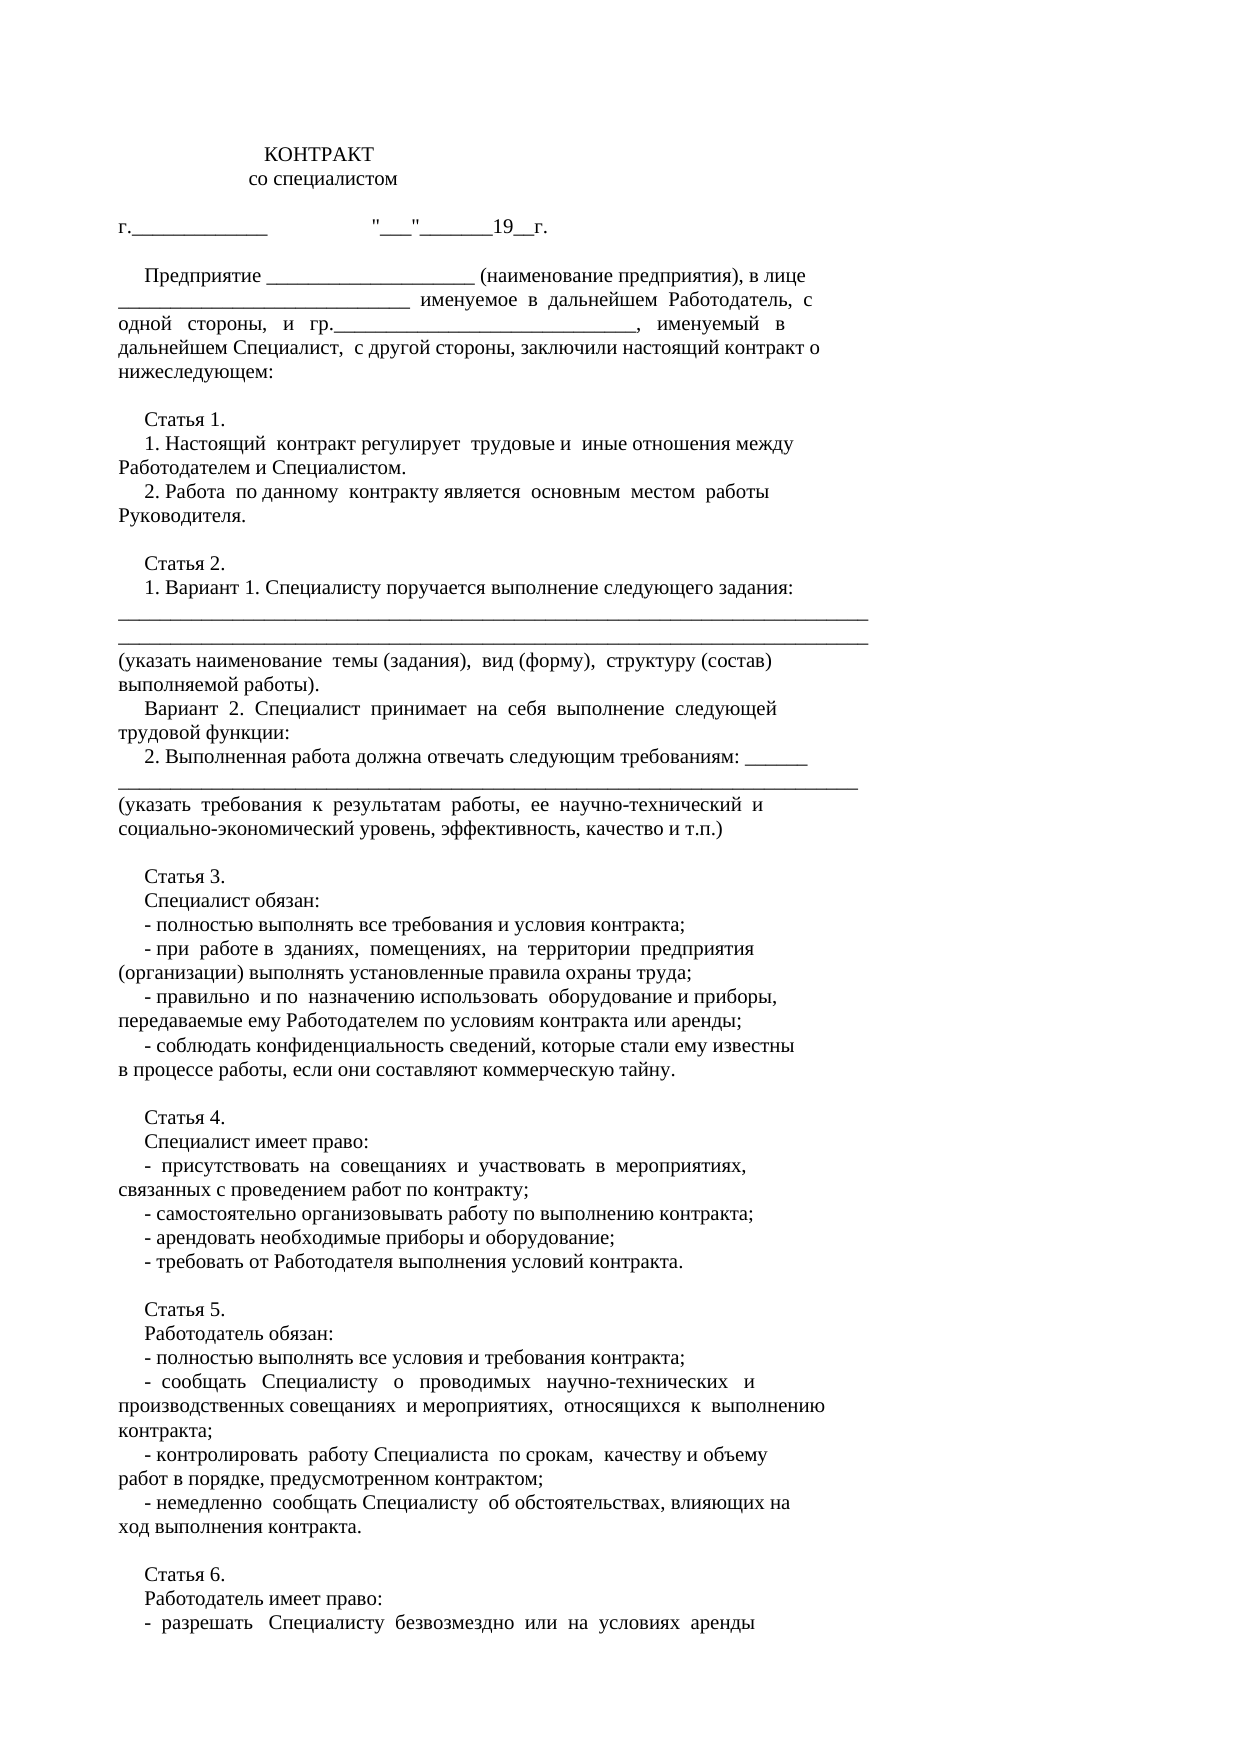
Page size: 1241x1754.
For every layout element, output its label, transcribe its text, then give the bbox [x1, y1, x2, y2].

text - правильно и по назначению использовать оборудование и приборы, [118, 984, 1122, 1008]
text выполняемой работы). [118, 672, 1122, 696]
text Специалист обязан: [118, 888, 1122, 912]
text ____________________________ именуемое в дальнейшем Работодатель, с [118, 287, 1122, 311]
text дальнейшем Специалист, с другой стороны, заключили настоящий контракт о [118, 335, 1122, 359]
text социально-экономический уровень, эффективность, качество и т.п.) [118, 816, 1122, 840]
text КОНТРАКТ [118, 142, 1122, 166]
text - при работе в зданиях, помещениях, на территории предприятия [118, 936, 1122, 960]
text 2. Работа по данному контракту является основным местом работы [118, 479, 1122, 503]
text - разрешать Специалисту безвозмездно или на условиях аренды [118, 1610, 1122, 1634]
text Статья 3. [118, 864, 1122, 888]
text - присутствовать на совещаниях и участвовать в мероприятиях, [118, 1153, 1122, 1177]
text в процессе работы, если они составляют коммерческую тайну. [118, 1057, 1122, 1081]
text 1. Настоящий контракт регулирует трудовые и иные отношения между [118, 431, 1122, 455]
text ________________________________________________________________________ [118, 599, 1122, 623]
text Вариант 2. Специалист принимает на себя выполнение следующей [118, 696, 1122, 720]
text Руководителя. [118, 503, 1122, 527]
text - требовать от Работодателя выполнения условий контракта. [118, 1249, 1122, 1273]
text трудовой функции: [118, 720, 1122, 744]
text Работодателем и Специалистом. [118, 455, 1122, 479]
text одной стороны, и гр._____________________________, именуемый в [118, 311, 1122, 335]
text Статья 2. [118, 551, 1122, 575]
text Специалист имеет право: [118, 1129, 1122, 1153]
text - арендовать необходимые приборы и оборудование; [118, 1225, 1122, 1249]
text - немедленно сообщать Специалисту об обстоятельствах, влияющих на [118, 1490, 1122, 1514]
text контракта; [118, 1417, 1122, 1442]
text производственных совещаниях и мероприятиях, относящихся к выполнению [118, 1393, 1122, 1417]
text - полностью выполнять все условия и требования контракта; [118, 1345, 1122, 1369]
text Статья 5. [118, 1297, 1122, 1321]
text нижеследующем: [118, 359, 1122, 383]
text (указать требования к результатам работы, ее научно-технический и [118, 792, 1122, 816]
text ________________________________________________________________________ [118, 623, 1122, 647]
text со специалистом [118, 166, 1122, 190]
text работ в порядке, предусмотренном контрактом; [118, 1466, 1122, 1490]
text связанных с проведением работ по контракту; [118, 1177, 1122, 1201]
text 1. Вариант 1. Специалисту поручается выполнение следующего задания: [118, 575, 1122, 599]
text Статья 1. [118, 407, 1122, 431]
text _______________________________________________________________________ [118, 768, 1122, 792]
text Работодатель обязан: [118, 1321, 1122, 1345]
text Статья 4. [118, 1105, 1122, 1129]
text - самостоятельно организовывать работу по выполнению контракта; [118, 1201, 1122, 1225]
text г._____________ "___"_______19__г. [118, 214, 1122, 238]
text Статья 6. [118, 1562, 1122, 1586]
text (организации) выполнять установленные правила охраны труда; [118, 960, 1122, 984]
text - сообщать Специалисту о проводимых научно-технических и [118, 1369, 1122, 1393]
text - полностью выполнять все требования и условия контракта; [118, 912, 1122, 936]
text Предприятие ____________________ (наименование предприятия), в лице [118, 262, 1122, 287]
text - соблюдать конфиденциальность сведений, которые стали ему известны [118, 1032, 1122, 1057]
text 2. Выполненная работа должна отвечать следующим требованиям: ______ [118, 744, 1122, 768]
text (указать наименование темы (задания), вид (форму), структуру (состав) [118, 647, 1122, 672]
text - контролировать работу Специалиста по срокам, качеству и объему [118, 1442, 1122, 1466]
text Работодатель имеет право: [118, 1586, 1122, 1610]
text передаваемые ему Работодателем по условиям контракта или аренды; [118, 1008, 1122, 1032]
text ход выполнения контракта. [118, 1514, 1122, 1538]
